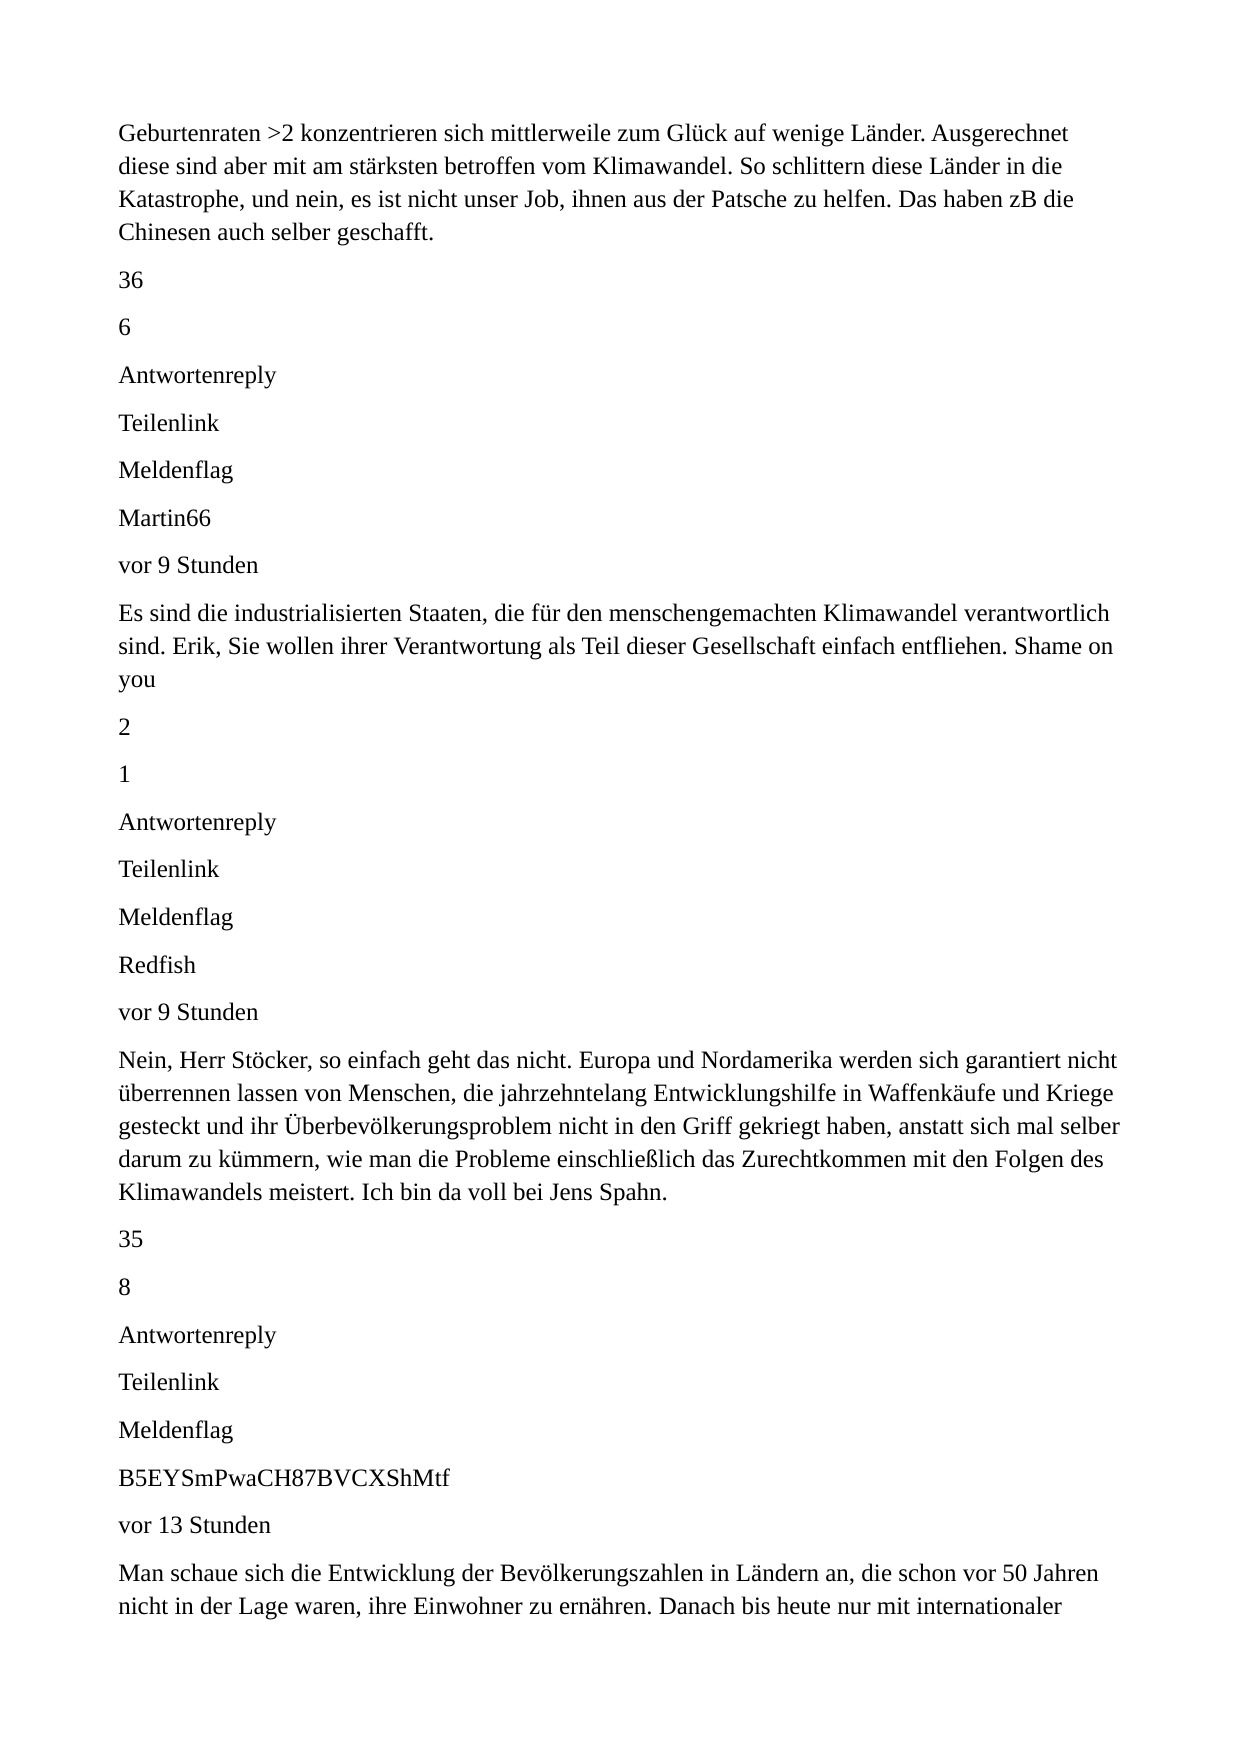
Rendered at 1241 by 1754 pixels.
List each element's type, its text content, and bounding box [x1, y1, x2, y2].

text 36 [118, 265, 1122, 293]
text B5EYSmPwaCH87BVCXShMtf [118, 1463, 1122, 1491]
text Antwortenreply [118, 807, 1122, 836]
text Antwortenreply [118, 1320, 1122, 1348]
text Redfish [118, 950, 1122, 978]
text vor 9 Stunden [118, 997, 1122, 1026]
text 2 [118, 712, 1122, 740]
text Meldenflag [118, 455, 1122, 484]
text Es sind die industrialisierten Staaten, die für den menschengemachten Klimawandel verantwortlich sind. Erik, Sie wollen ihrer Verantwortung als Teil dieser Gesellschaft einfach entfliehen. Shame on you [118, 598, 1122, 693]
text Teilenlink [118, 1367, 1122, 1396]
text 1 [118, 759, 1122, 788]
text Nein, Herr Stöcker, so einfach geht das nicht. Europa und Nordamerika werden sich garantiert nicht überrennen lassen von Menschen, die jahrzehntelang Entwicklungshilfe in Waffenkäufe und Kriege gesteckt und ihr Überbevölkerungsproblem nicht in den Griff gekriegt haben, anstatt sich mal selber darum zu kümmern, wie man die Probleme einschließlich das Zurechtkommen mit den Folgen des Klimawandels meistert. Ich bin da voll bei Jens Spahn. [118, 1045, 1122, 1206]
text Antwortenreply [118, 360, 1122, 389]
text vor 13 Stunden [118, 1510, 1122, 1539]
text 35 [118, 1224, 1122, 1253]
text Man schaue sich die Entwicklung der Bevölkerungszahlen in Ländern an, die schon vor 50 Jahren nicht in der Lage waren, ihre Einwohner zu ernähren. Danach bis heute nur mit internationaler [118, 1558, 1122, 1619]
text Meldenflag [118, 1415, 1122, 1444]
text Meldenflag [118, 902, 1122, 931]
text Martin66 [118, 503, 1122, 532]
text 6 [118, 312, 1122, 341]
text Teilenlink [118, 408, 1122, 436]
text Geburtenraten >2 konzentrieren sich mittlerweile zum Glück auf wenige Länder. Ausgerechnet diese sind aber mit am stärksten betroffen vom Klimawandel. So schlittern diese Länder in die Katastrophe, und nein, es ist nicht unser Job, ihnen aus der Patsche zu helfen. Das haben zB die Chinesen auch selber geschafft. [118, 118, 1122, 246]
text vor 9 Stunden [118, 550, 1122, 579]
text Teilenlink [118, 854, 1122, 883]
text 8 [118, 1272, 1122, 1301]
